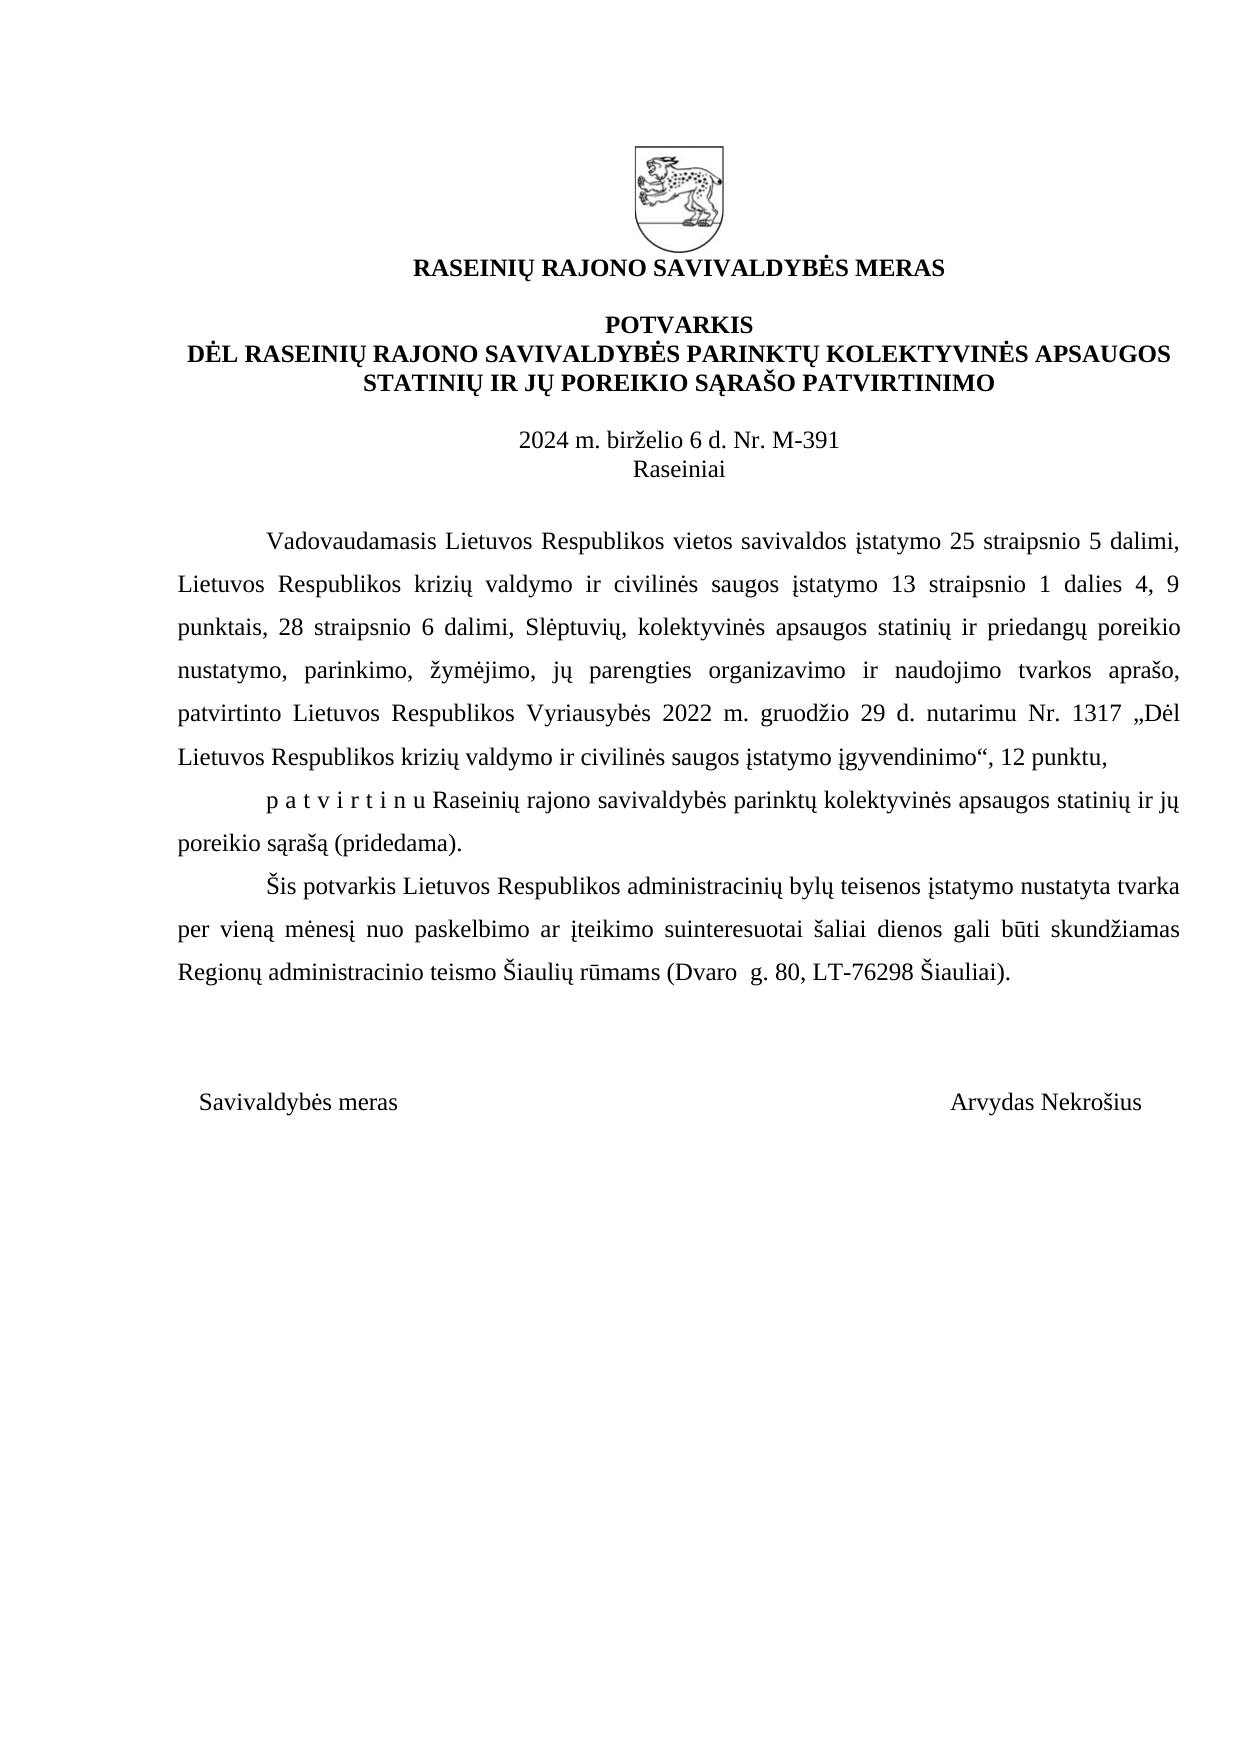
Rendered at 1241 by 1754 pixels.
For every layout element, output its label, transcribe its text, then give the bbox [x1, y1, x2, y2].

text p a t v i r t i n u Raseinių rajono savivaldybės parinktų kolektyvinės apsaugos statinių ir jų poreikio sąrašą (pridedama). [177, 785, 1181, 857]
text POTVARKIS [177, 310, 1181, 339]
text 2024 m. birželio 6 d. Nr. M-391 [177, 425, 1181, 454]
text DĖL raseinių rajono savivaldybės PARINKTŲ KOLEKTYVINĖS APSAUGOS [177, 339, 1181, 368]
text Savivaldybės meras Arvydas Nekrošius [199, 1087, 1181, 1115]
text STATINIŲ IR JŲ POREIKIO SĄRAŠO PATVIRTINIMO [177, 368, 1181, 397]
text Šis potvarkis Lietuvos Respublikos administracinių bylų teisenos įstatymo nustatyta tvarka per vieną mėnesį nuo paskelbimo ar įteikimo suinteresuotai šaliai dienos gali būti skundžiamas Regionų administracinio teismo Šiaulių rūmams (Dvaro g. 80, LT-76298 Šiauliai). [177, 871, 1181, 986]
text Vadovaudamasis Lietuvos Respublikos vietos savivaldos įstatymo 25 straipsnio 5 dalimi, Lietuvos Respublikos krizių valdymo ir civilinės saugos įstatymo 13 straipsnio 1 dalies 4, 9 punktais, 28 straipsnio 6 dalimi, Slėptuvių, kolektyvinės apsaugos statinių ir priedangų poreikio nustatymo, parinkimo, žymėjimo, jų parengties organizavimo ir naudojimo tvarkos aprašo, patvirtinto Lietuvos Respublikos Vyriausybės 2022 m. gruodžio 29 d. nutarimu Nr. 1317 „Dėl Lietuvos Respublikos krizių valdymo ir civilinės saugos įstatymo įgyvendinimo“, 12 punktu, [177, 526, 1181, 770]
text Raseiniai [177, 454, 1181, 483]
text RASEINIŲ RAJONO SAVIVALDYBĖS MERAS [177, 253, 1181, 282]
